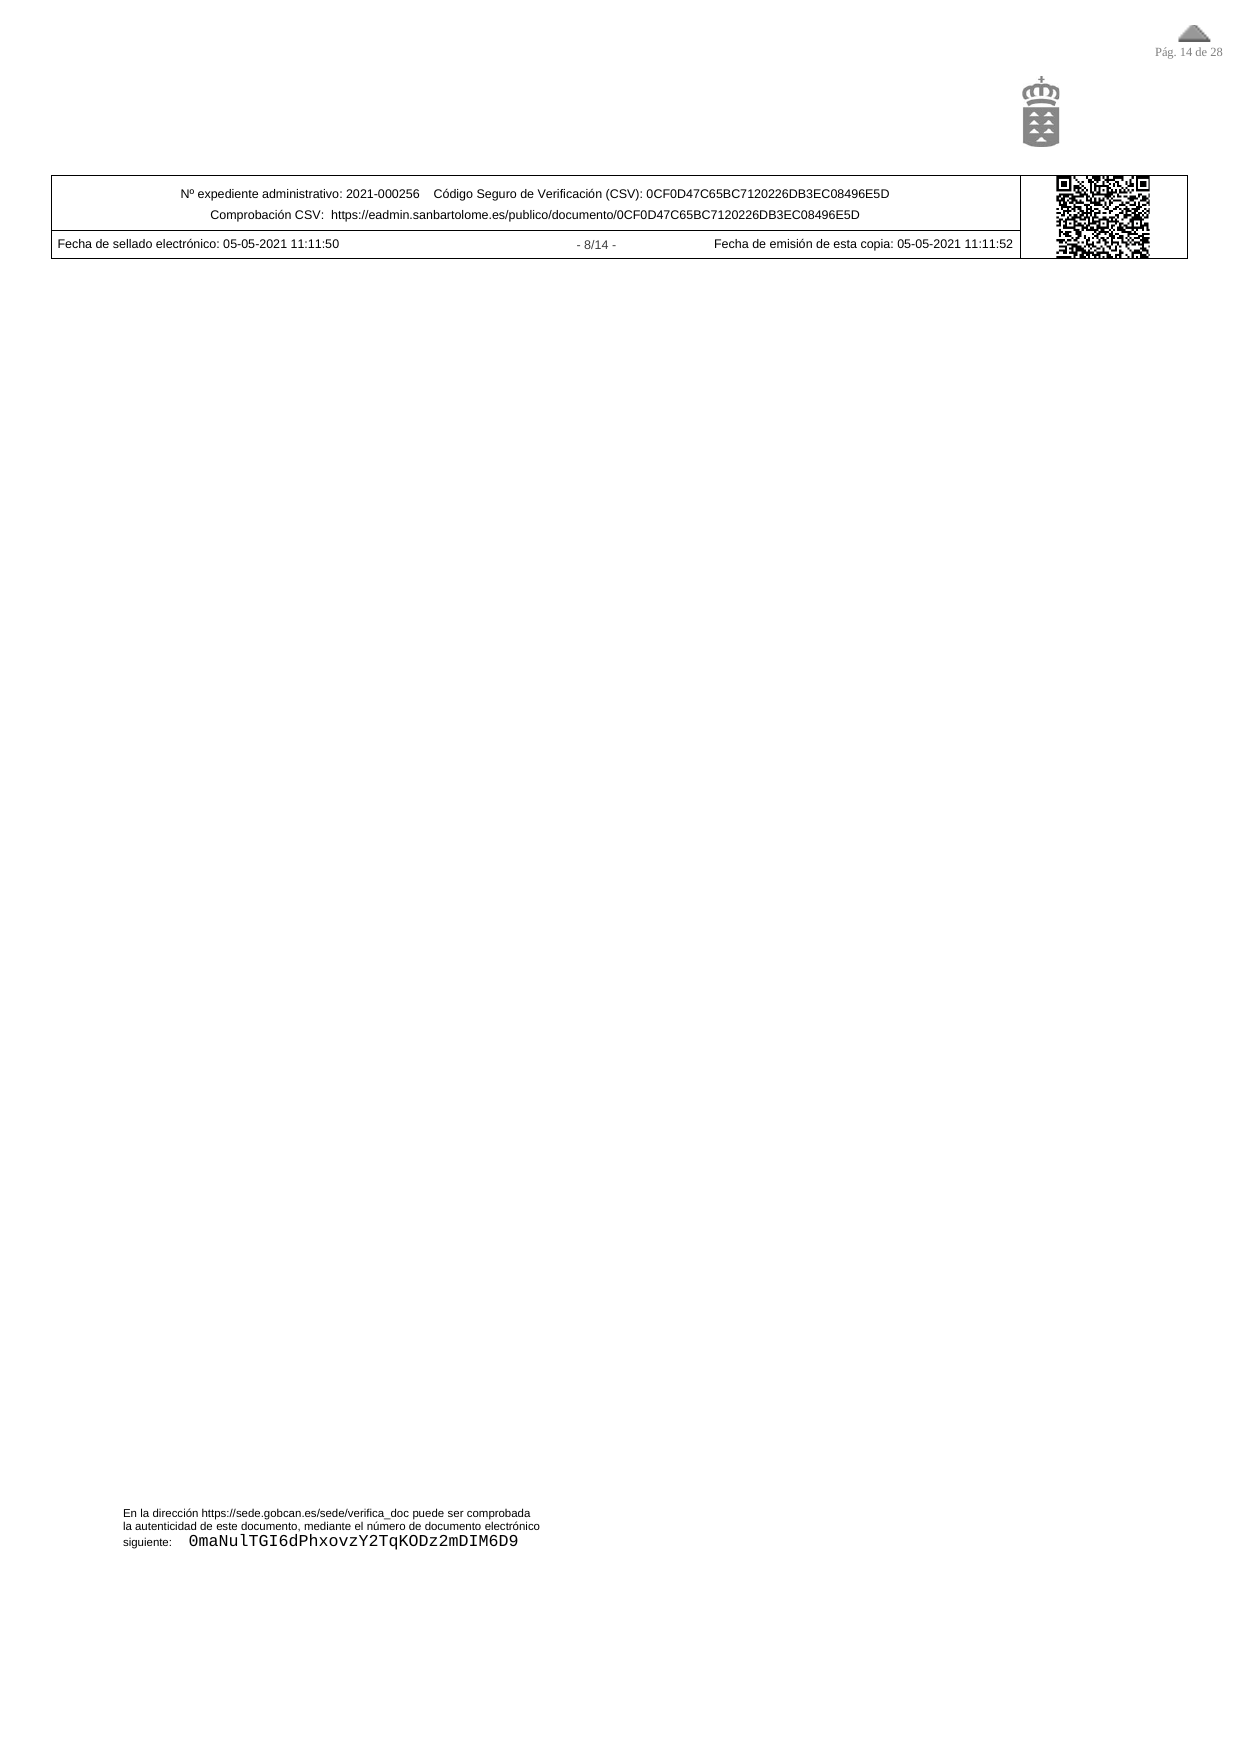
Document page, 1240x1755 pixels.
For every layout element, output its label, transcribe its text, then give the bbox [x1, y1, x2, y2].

table_header [1021, 176, 1056, 257]
table_cell Fecha de sellado electrónico: 05-05-2021 11:11:50 - 8/14 - Fecha de emisión de esta copia: 05-05-2021 11:11:52 [52, 231, 1020, 257]
table_cell Nº expediente administrativo: 2021-000256 Código Seguro de Verificación (CSV): 0CF0D47C65BC7120226DB3EC08496E5D Comprobación CSV: https://eadmin.sanbartolome.es/publico/documento/0CF0D47C65BC7120226DB3EC08496E5D [52, 176, 1020, 229]
table_header [1150, 176, 1187, 257]
